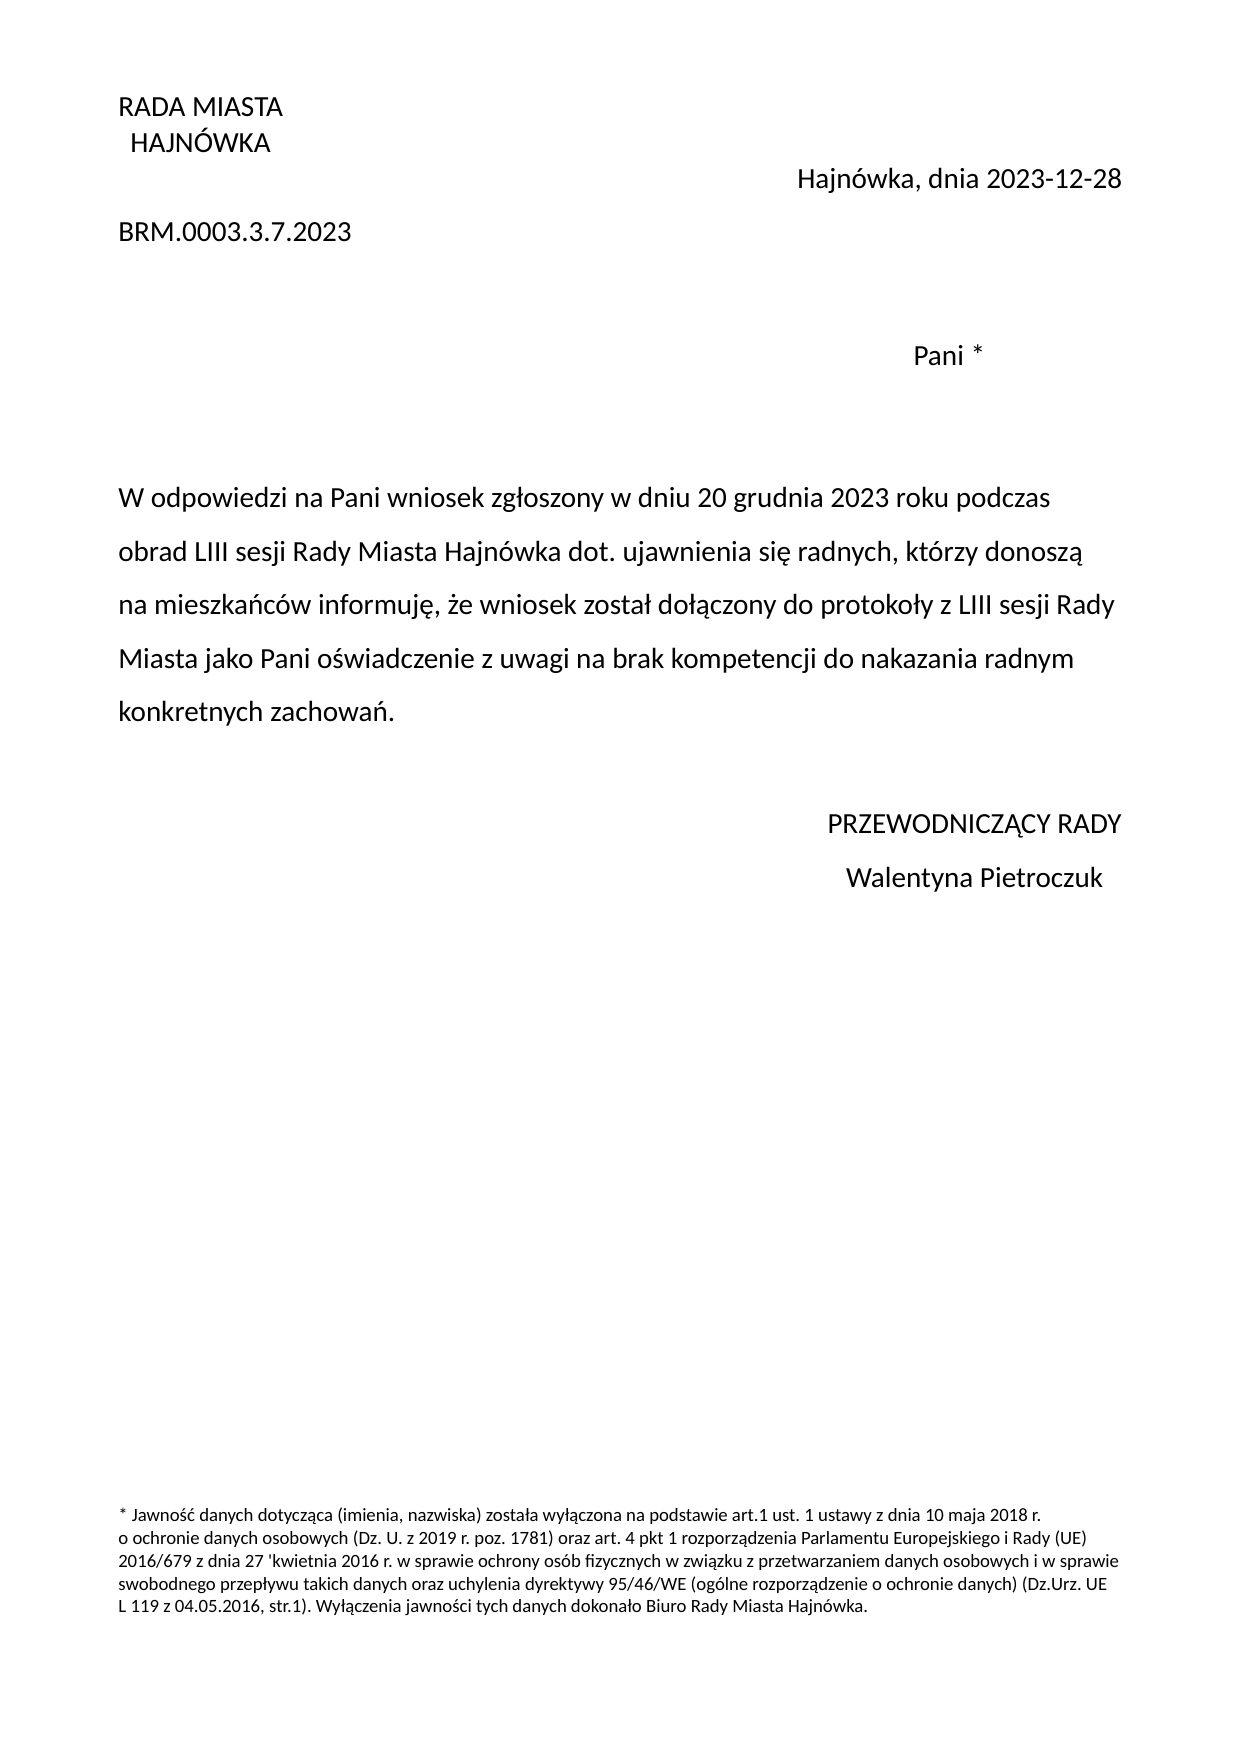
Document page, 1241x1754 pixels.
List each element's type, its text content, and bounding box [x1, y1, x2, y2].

text Pani * [913, 337, 1122, 373]
text Hajnówka, dnia 2023-12-28 [130, 160, 1122, 195]
text * Jawność danych dotycząca (imienia, nazwiska) została wyłączona na podstawie art.1 ust. 1 ustawy z dnia 10 maja 2018 r. o ochronie danych osobowych (Dz. U. z 2019 r. poz. 1781) oraz art. 4 pkt 1 rozporządzenia Parlamentu Europejskiego i Rady (UE) 2016/679 z dnia 27 'kwietnia 2016 r. w sprawie ochrony osób fizycznych w związku z przetwarzaniem danych osobowych i w sprawie swobodnego przepływu takich danych oraz uchylenia dyrektywy 95/46/WE (ogólne rozporządzenie o ochronie danych) (Dz.Urz. UE L 119 z 04.05.2016, str.1). Wyłączenia jawności tych danych dokonało Biuro Rady Miasta Hajnówka. [118, 1503, 1122, 1618]
text PRZEWODNICZĄCY RADY [827, 806, 1122, 841]
text W odpowiedzi na Pani wniosek zgłoszony w dniu 20 grudnia 2023 roku podczas obrad LIII sesji Rady Miasta Hajnówka dot. ujawnienia się radnych, którzy donoszą na mieszkańców informuję, że wniosek został dołączony do protokoły z LIII sesji Rady Miasta jako Pani oświadczenie z uwagi na brak kompetencji do nakazania radnym konkretnych zachowań. [118, 479, 1122, 729]
text RADA MIASTA [118, 88, 1122, 124]
text BRM.0003.3.7.2023 [118, 213, 1122, 249]
text Walentyna Pietroczuk [827, 859, 1122, 895]
text HAJNÓWKA [130, 124, 1122, 160]
